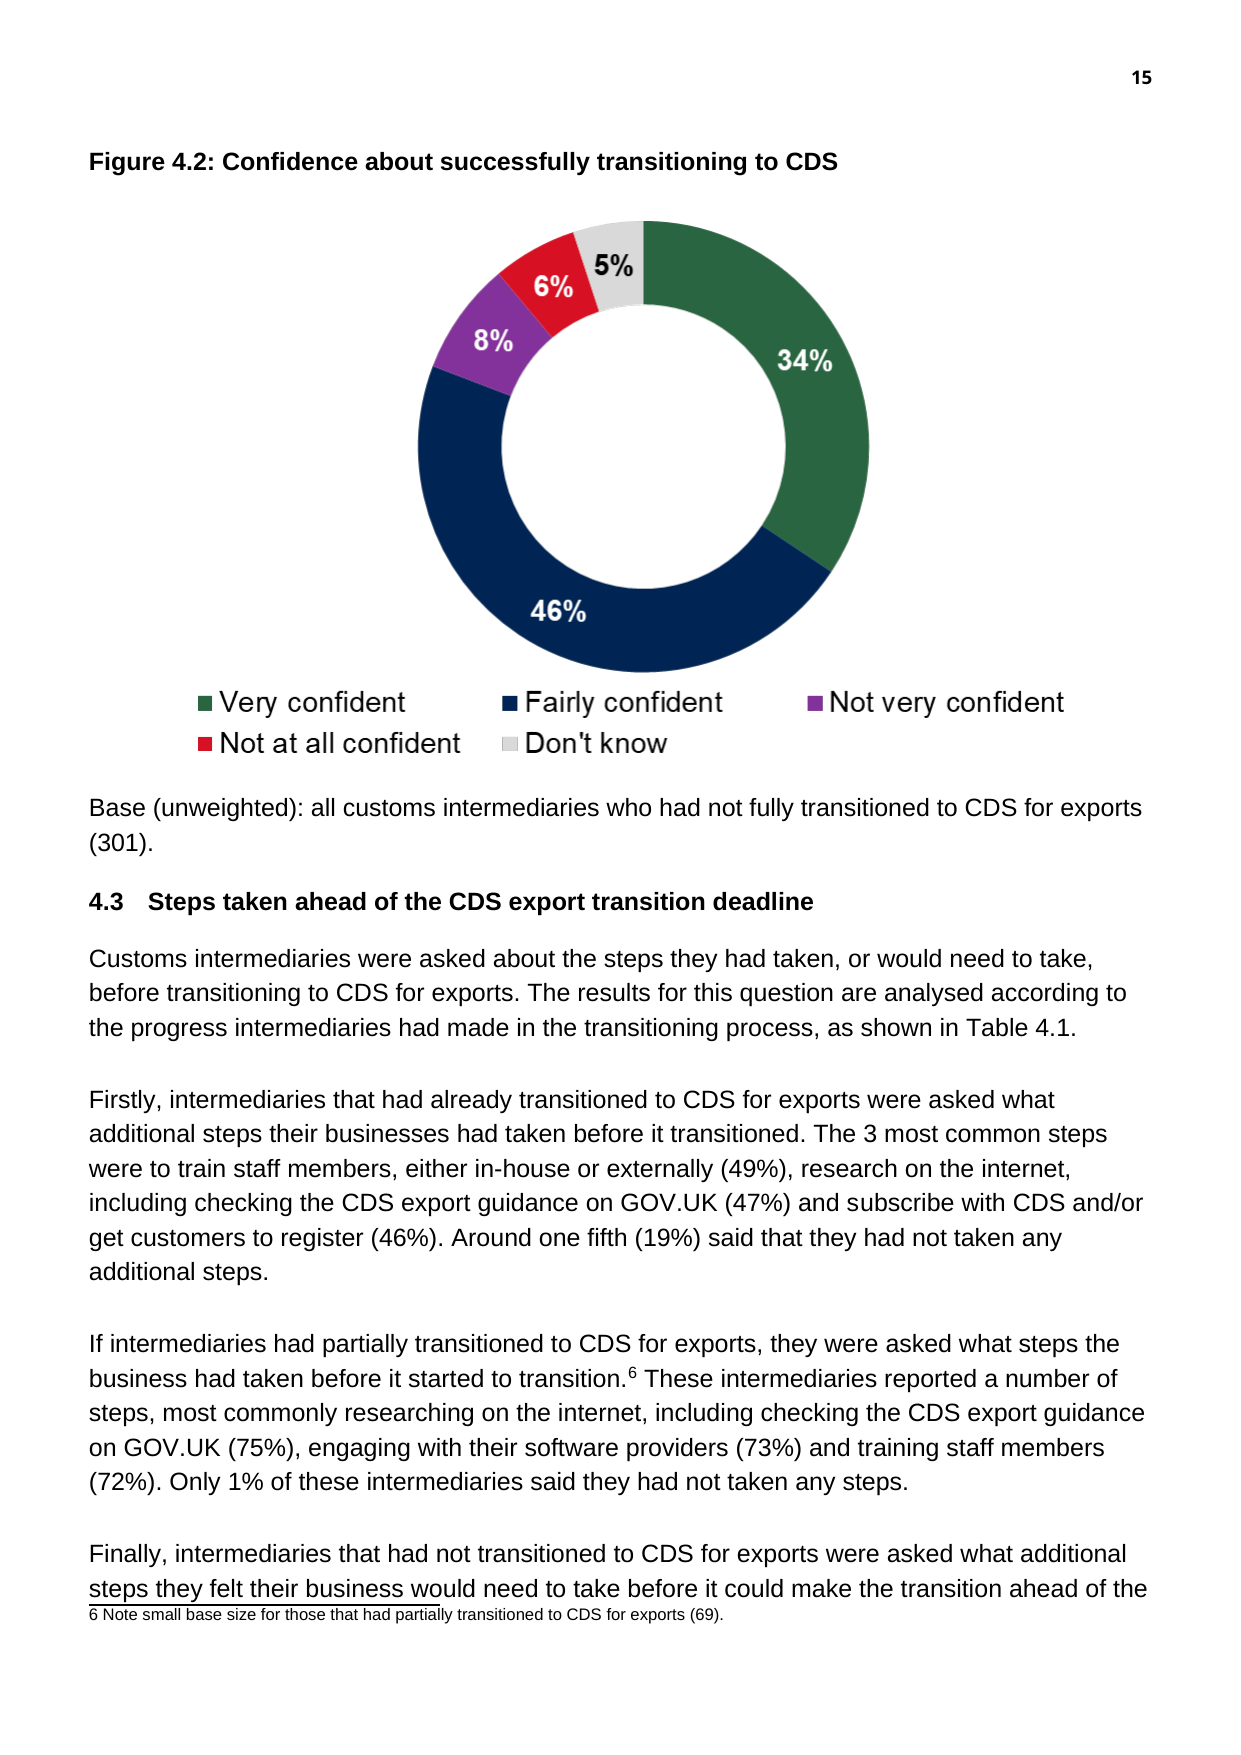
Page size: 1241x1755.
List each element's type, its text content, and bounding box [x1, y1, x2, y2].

list Finally, intermediaries that had not transitioned to CDS for exports were asked what additional steps they felt their business would need to take before it could make the transition ahead of the [89, 1539, 1152, 1602]
subtitle Steps taken ahead of the CDS export transition deadline [89, 887, 1152, 916]
list Firstly, intermediaries that had already transitioned to CDS for exports were asked what additional steps their businesses had taken before it transitioned. The 3 most common steps were to train staff members, either in-house or externally (49%), research on the internet, including checking the CDS export guidance on GOV.UK (47%) and subscribe with CDS and/or get customers to register (46%). Around one fifth (19%) said that they had not taken any additional steps. [89, 1085, 1152, 1286]
text Figure 4.2: Confidence about successfully transitioning to CDS [89, 147, 1152, 176]
list Note small base size for those that had partially transitioned to CDS for exports (69). [89, 1605, 1152, 1624]
list Customs intermediaries were asked about the steps they had taken, or would need to take, before transitioning to CDS for exports. The results for this question are analysed according to the progress intermediaries had made in the transitioning process, as shown in Table 4.1. [89, 944, 1152, 1042]
text Base (unweighted): all customs intermediaries who had not fully transitioned to CDS for exports (301). [89, 793, 1152, 857]
list If intermediaries had partially transitioned to CDS for exports, they were asked what steps the business had taken before it started to transition. These intermediaries reported a number of steps, most commonly researching on the internet, including checking the CDS export guidance on GOV.UK (75%), engaging with their software providers (73%) and training staff members (72%). Only 1% of these intermediaries said they had not taken any steps. [89, 1329, 1152, 1496]
